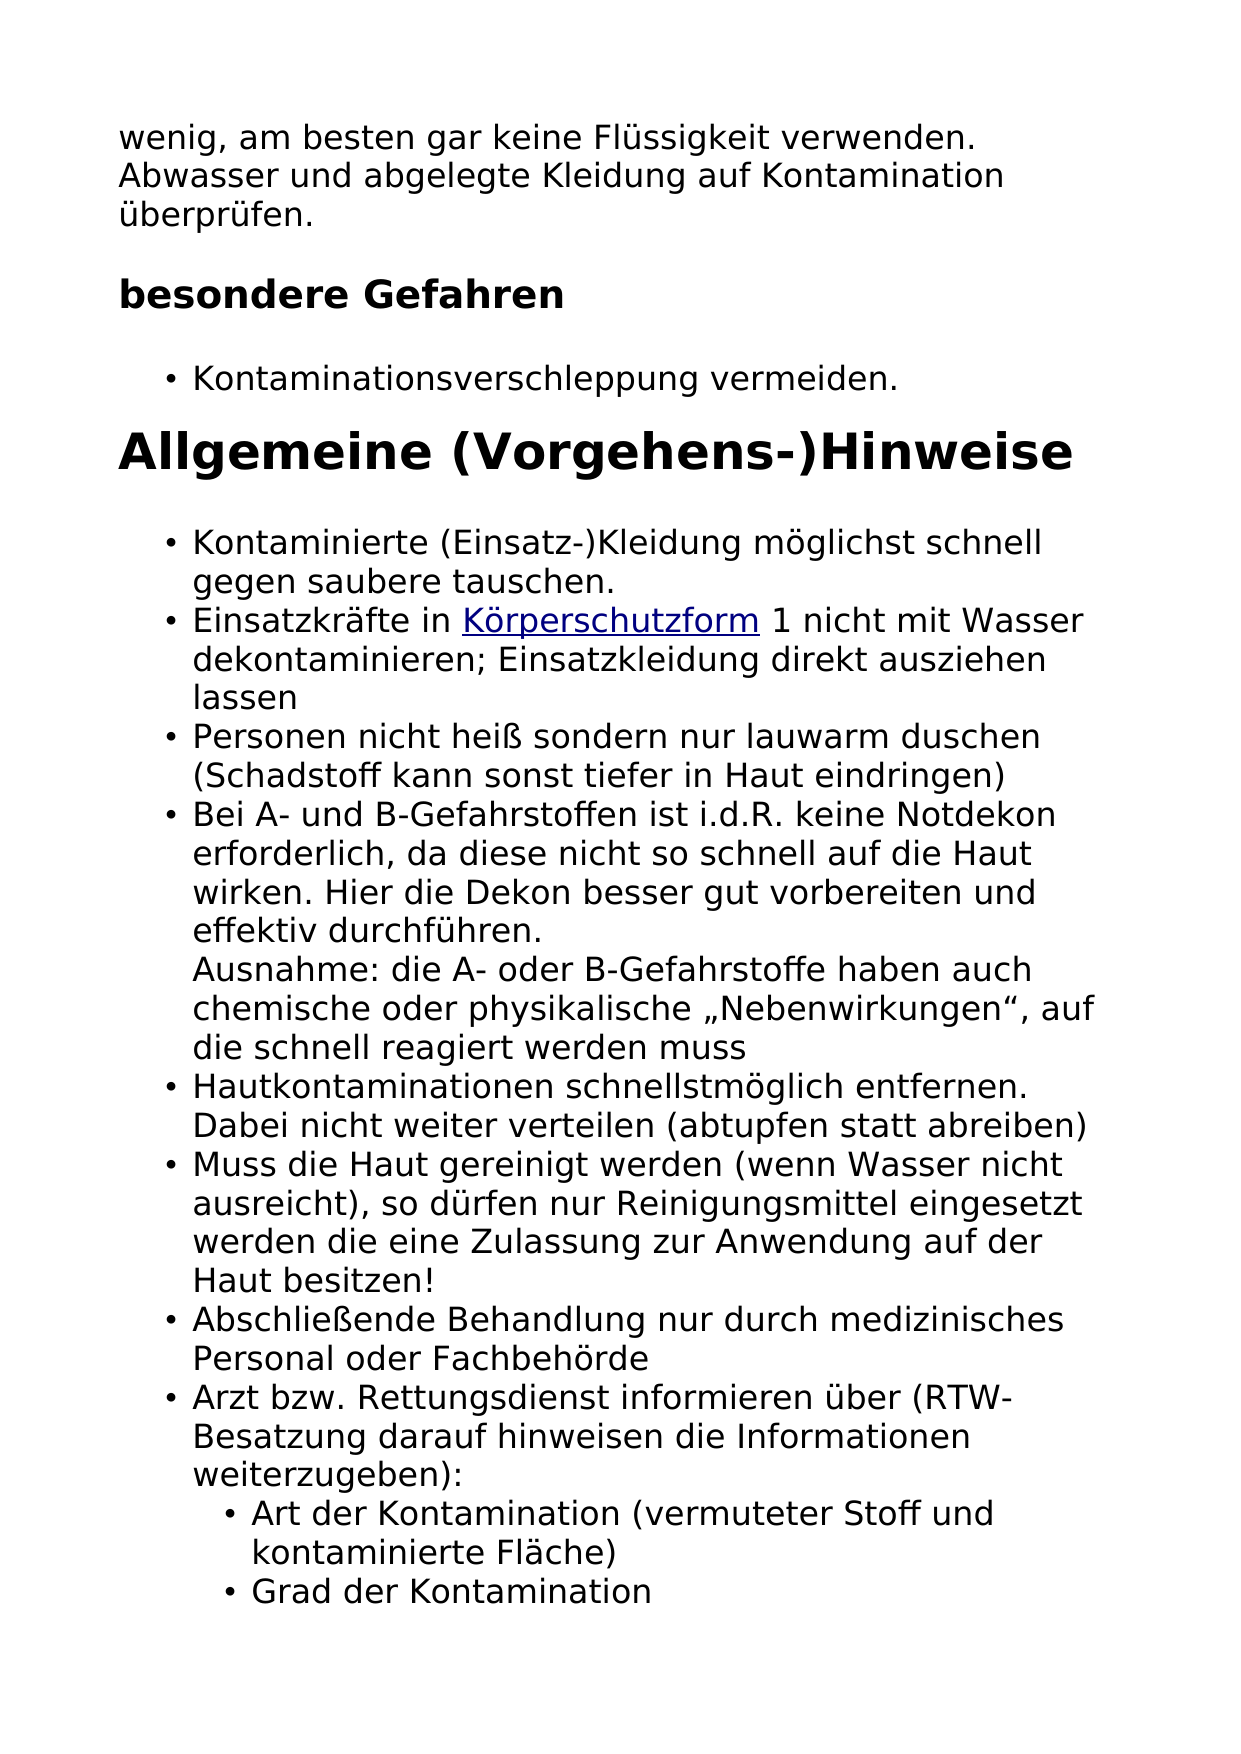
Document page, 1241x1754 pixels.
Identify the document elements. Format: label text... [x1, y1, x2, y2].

list Grad der Kontamination [236, 1572, 1122, 1611]
list Abschließende Behandlung nur durch medizinisches Personal oder Fachbehörde [177, 1301, 1122, 1378]
subtitle besondere Gefahren [118, 272, 1122, 317]
list Personen nicht heiß sondern nur lauwarm duschen (Schadstoff kann sonst tiefer in Haut eindringen) [177, 718, 1122, 795]
list Hautkontaminationen schnellstmöglich entfernen. Dabei nicht weiter verteilen (abtupfen statt abreiben) [177, 1067, 1122, 1145]
list Arzt bzw. Rettungsdienst informieren über (RTW-Besatzung darauf hinweisen die Informationen weiterzugeben): [177, 1378, 1122, 1495]
list Kontaminierte (Einsatz-)Kleidung möglichst schnell gegen saubere tauschen. [177, 523, 1122, 601]
text wenig, am besten gar keine Flüssigkeit verwenden. Abwasser und abgelegte Kleidung auf Kontamination überprüfen. [118, 118, 1122, 235]
list Einsatzkräfte in Körperschutzform 1 nicht mit Wasser dekontaminieren; Einsatzkleidung direkt ausziehen lassen [177, 601, 1122, 718]
list Muss die Haut gereinigt werden (wenn Wasser nicht ausreicht), so dürfen nur Reinigungsmittel eingesetzt werden die eine Zulassung zur Anwendung auf der Haut besitzen! [177, 1145, 1122, 1301]
list Art der Kontamination (vermuteter Stoff und kontaminierte Fläche) [236, 1495, 1122, 1572]
list Kontaminationsverschleppung vermeiden. [177, 359, 1122, 398]
list Bei A- und B-Gefahrstoffen ist i.d.R. keine Notdekon erforderlich, da diese nicht so schnell auf die Haut wirken. Hier die Dekon besser gut vorbereiten und effektiv durchführen. Ausnahme: die A- oder B-Gefahrstoffe haben auch chemische oder physikalische „Nebenwirkungen“, auf die schnell reagiert werden muss [177, 795, 1122, 1067]
subtitle Allgemeine (Vorgehens-)Hinweise [118, 423, 1122, 481]
